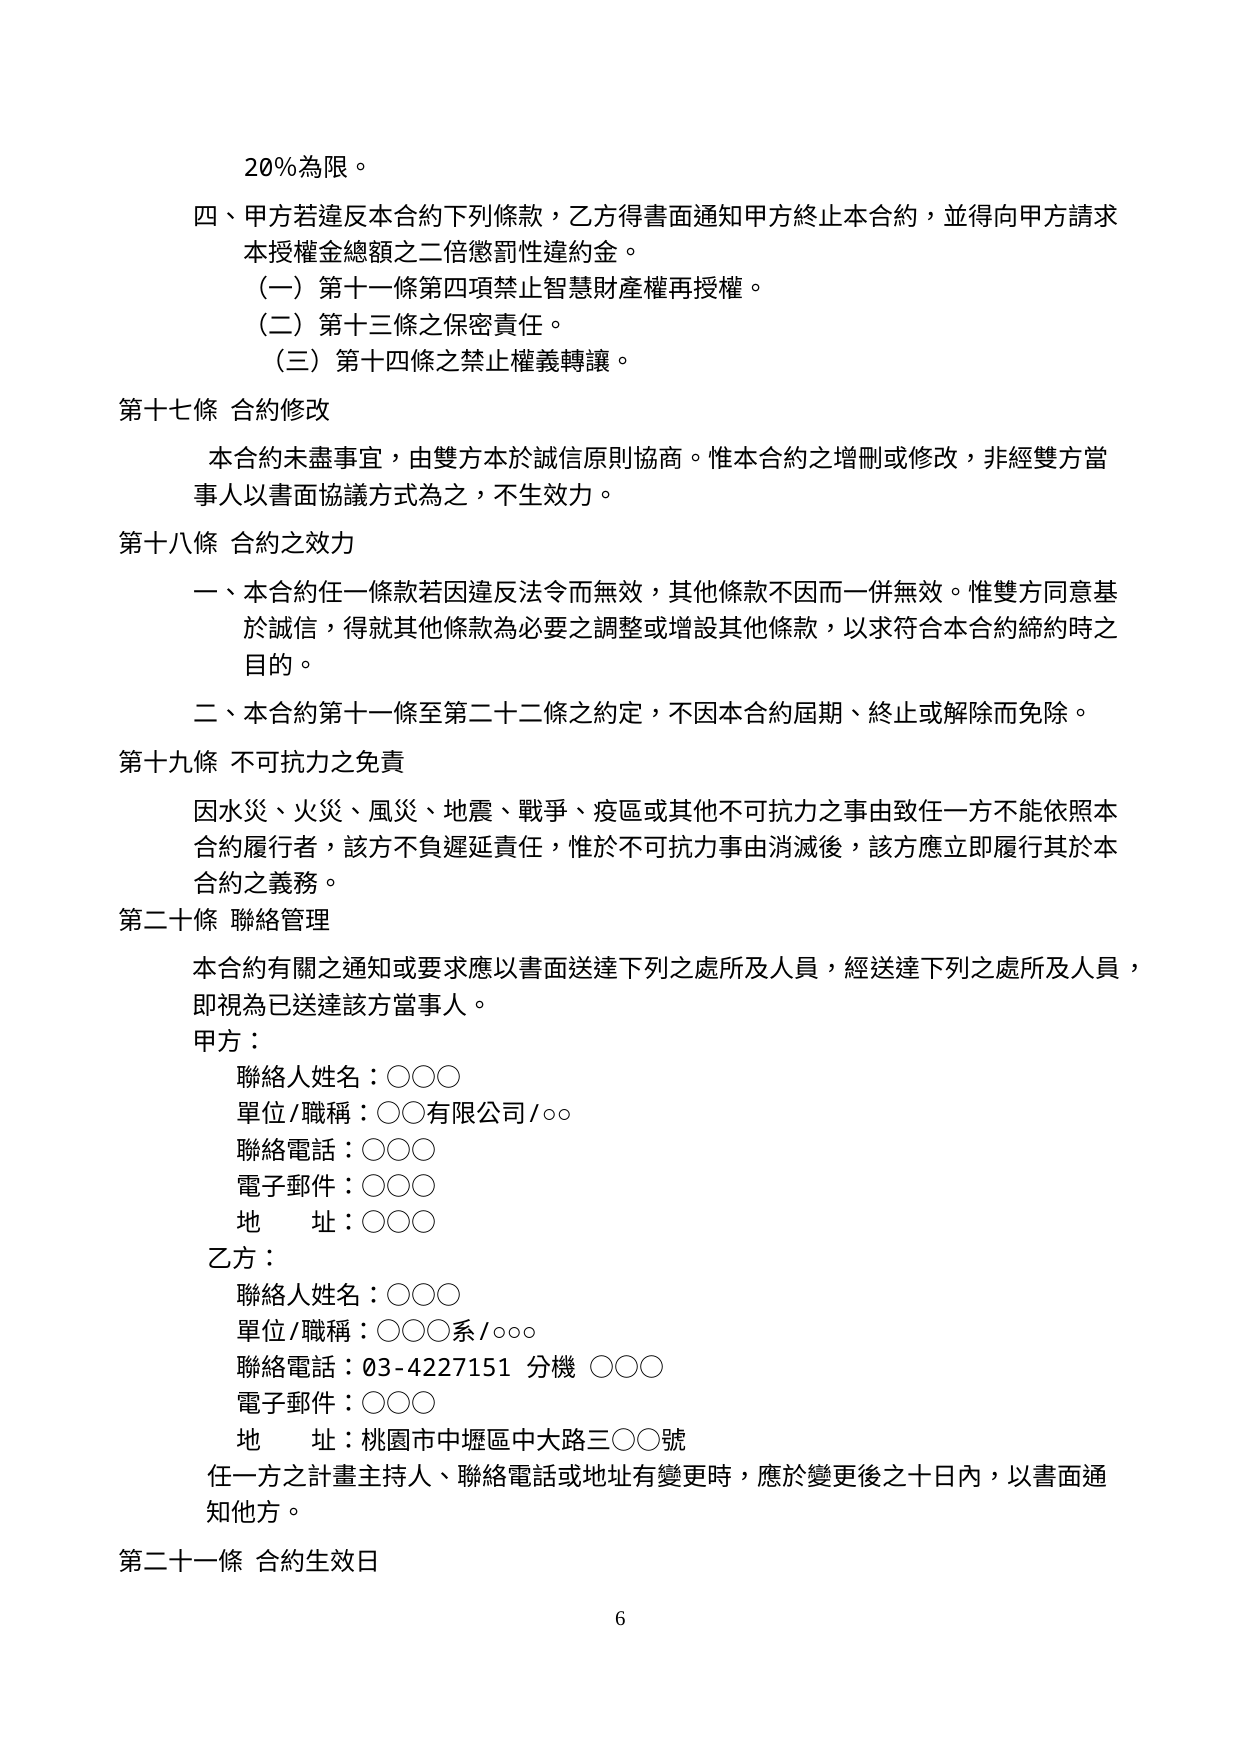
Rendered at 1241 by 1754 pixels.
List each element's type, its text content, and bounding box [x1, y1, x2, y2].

text 第十九條 不可抗力之免責 [118, 743, 1122, 779]
text 第十八條 合約之效力 [118, 524, 1122, 560]
text 因水災、火災、風災、地震、戰爭、疫區或其他不可抗力之事由致任一方不能依照本合約履行者，該方不負遲延責任，惟於不可抗力事由消滅後，該方應立即履行其於本合約之義務。 [193, 791, 1122, 900]
text 甲方： [118, 1021, 1122, 1058]
text （一）第十一條第四項禁止智慧財產權再授權。 [243, 269, 1122, 305]
text 第二十一條 合約生效日 [118, 1541, 1122, 1578]
text 單位/職稱：○○○系/○○○ [148, 1311, 1122, 1348]
text （三）第十四條之禁止權義轉讓。 [156, 341, 1122, 378]
text 單位/職稱：○○有限公司/○○ [148, 1094, 1122, 1130]
text 本合約未盡事宜，由雙方本於誠信原則協商。惟本合約之增刪或修改，非經雙方當事人以書面協議方式為之，不生效力。 [118, 439, 1122, 511]
text 地 址：桃園市中壢區中大路三○○號 [148, 1420, 1122, 1456]
list 20％為限。 [193, 148, 1122, 184]
text 電子郵件：○○○ [148, 1384, 1122, 1420]
text 乙方： [118, 1239, 1122, 1275]
text 聯絡電話：○○○ [148, 1130, 1122, 1166]
text 聯絡人姓名：○○○ [148, 1058, 1122, 1094]
text 第二十條 聯絡管理 [118, 900, 1122, 936]
list 甲方若違反本合約下列條款，乙方得書面通知甲方終止本合約，並得向甲方請求本授權金總額之二倍懲罰性違約金。 [193, 196, 1122, 269]
text 地 址：○○○ [148, 1203, 1122, 1239]
text （二）第十三條之保密責任。 [243, 305, 1122, 341]
text 第十七條 合約修改 [118, 390, 1122, 426]
list 本合約第十一條至第二十二條之約定，不因本合約屆期、終止或解除而免除。 [193, 694, 1122, 730]
text 電子郵件：○○○ [148, 1166, 1122, 1203]
text 任一方之計畫主持人、聯絡電話或地址有變更時，應於變更後之十日內，以書面通知他方。 [207, 1456, 1122, 1529]
list 本合約任一條款若因違反法令而無效，其他條款不因而一併無效。惟雙方同意基於誠信，得就其他條款為必要之調整或增設其他條款，以求符合本合約締約時之目的。 [193, 573, 1122, 681]
text 聯絡人姓名：○○○ [148, 1275, 1122, 1311]
text 本合約有關之通知或要求應以書面送達下列之處所及人員，經送達下列之處所及人員，即視為已送達該方當事人。 [192, 949, 1122, 1021]
text 聯絡電話：03-4227151 分機 ○○○ [148, 1348, 1122, 1384]
